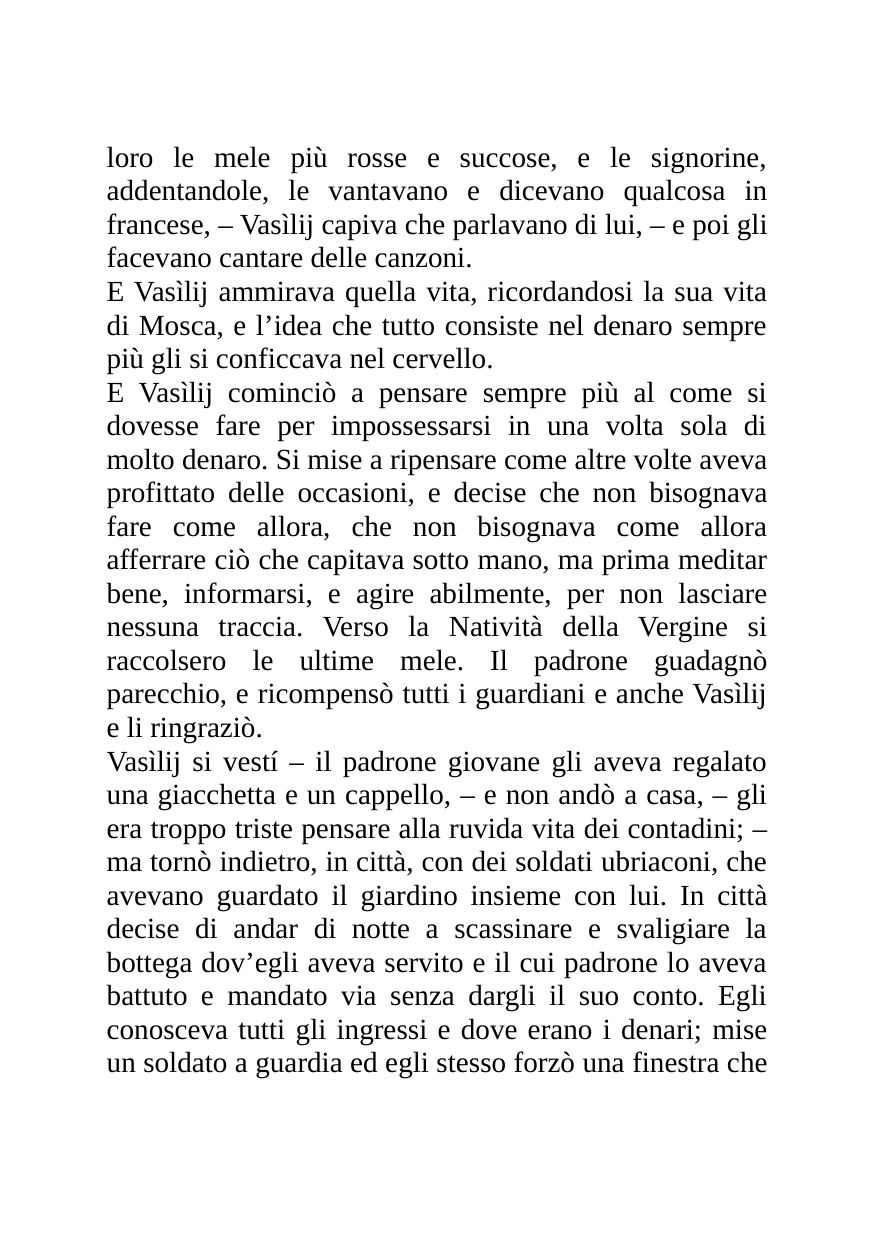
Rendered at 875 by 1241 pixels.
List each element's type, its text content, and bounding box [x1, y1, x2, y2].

text loro le mele più rosse e succose, e le signorine, addentandole, le vantavano e dicevano qualcosa in francese, – Vasìlij capiva che parlavano di lui, – e poi gli facevano cantare delle canzoni. [106, 140, 768, 274]
text E Vasìlij cominciò a pensare sempre più al come si dovesse fare per impossessarsi in una volta sola di molto denaro. Si mise a ripensare come altre volte aveva profittato delle occasioni, e decise che non bisognava fare come allora, che non bisognava come allora afferrare ciò che capitava sotto mano, ma prima meditar bene, informarsi, e agire abilmente, per non lasciare nessuna traccia. Verso la Natività della Vergine si raccolsero le ultime mele. Il padrone guadagnò parecchio, e ricompensò tutti i guardiani e anche Vasìlij e li ringraziò. [106, 375, 768, 744]
text Vasìlij si vestí – il padrone giovane gli aveva regalato una giacchetta e un cappello, – e non andò a casa, – gli era troppo triste pensare alla ruvida vita dei contadini; – ma tornò indietro, in città, con dei soldati ubriaconi, che avevano guardato il giardino insieme con lui. In città decise di andar di notte a scassinare e svaligiare la bottega dov’egli aveva servito e il cui padrone lo aveva battuto e mandato via senza dargli il suo conto. Egli conosceva tutti gli ingressi e dove erano i denari; mise un soldato a guardia ed egli stesso forzò una finestra che [106, 744, 768, 1079]
text E Vasìlij ammirava quella vita, ricordandosi la sua vita di Mosca, e l’idea che tutto consiste nel denaro sempre più gli si conficcava nel cervello. [106, 274, 768, 375]
